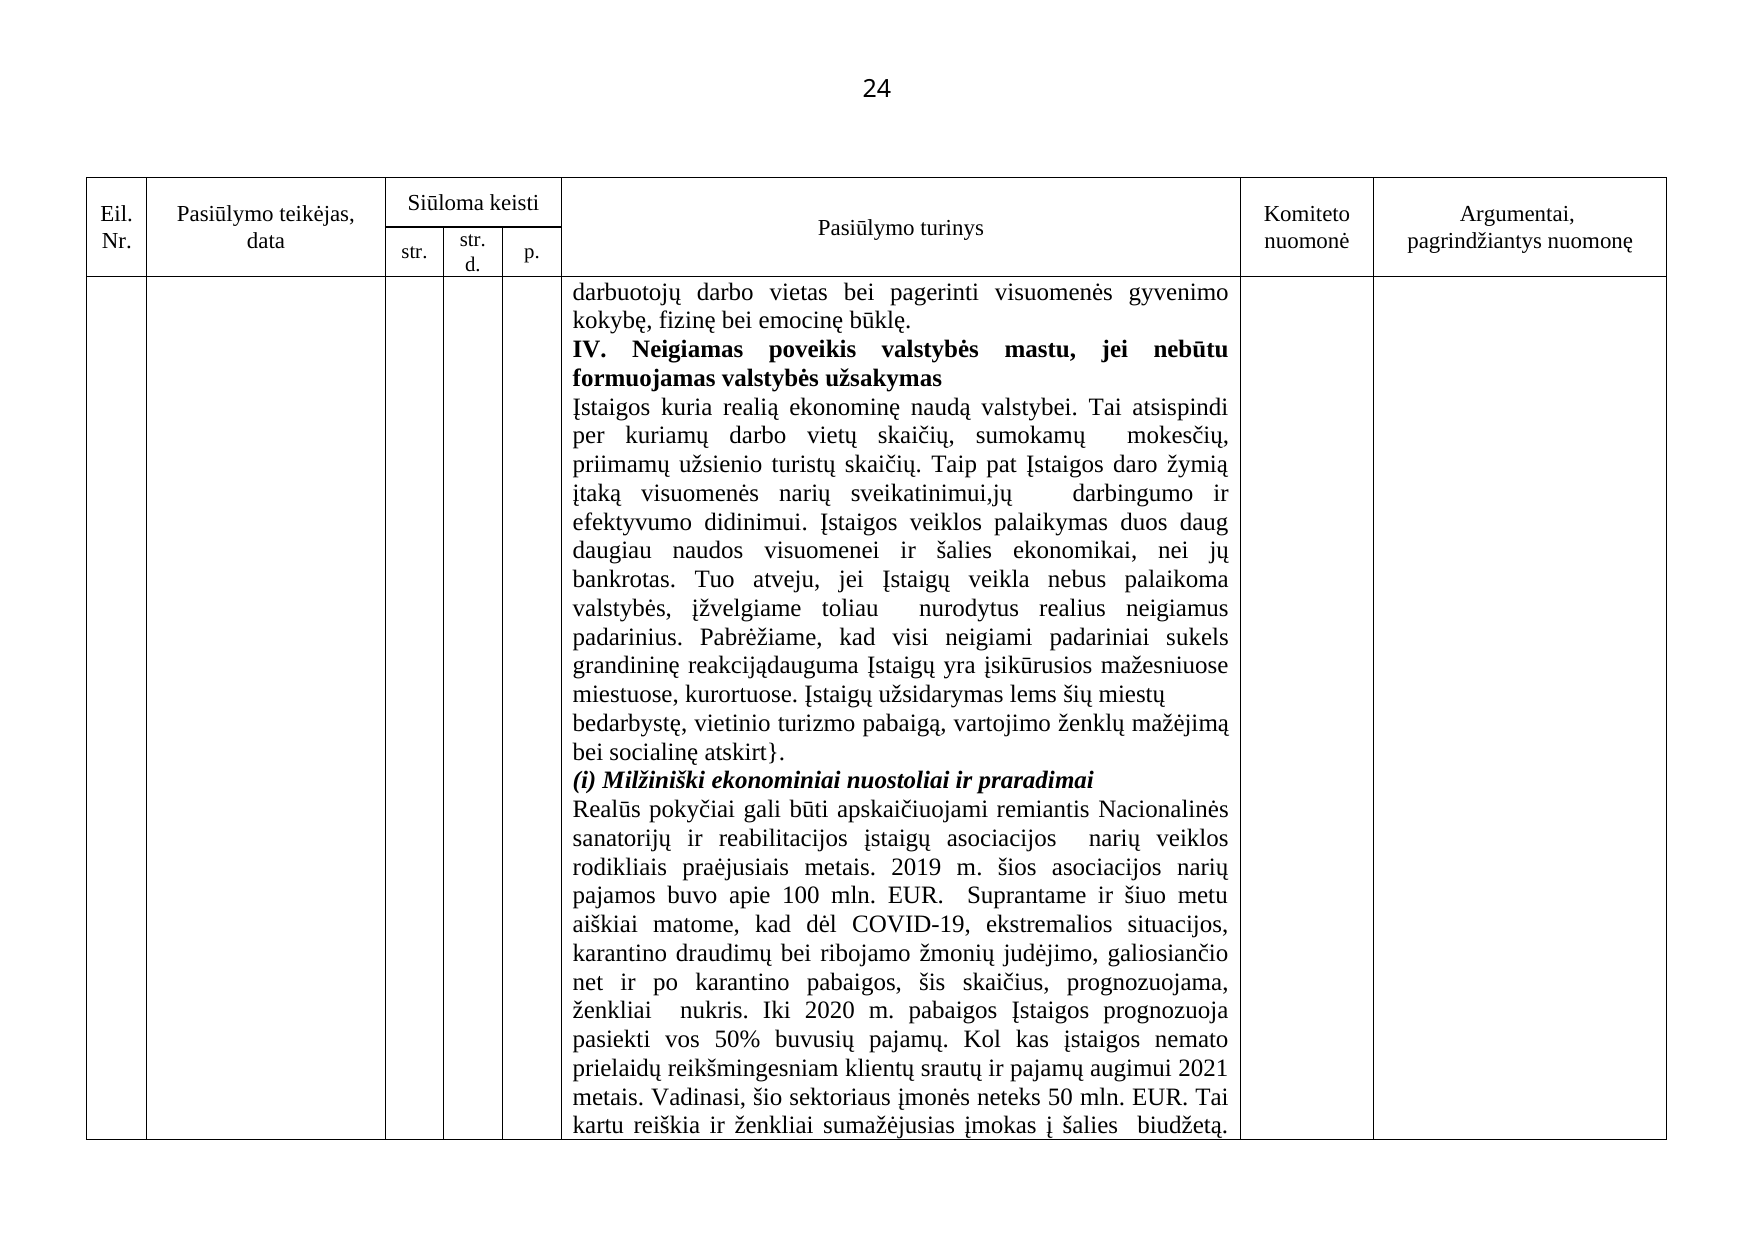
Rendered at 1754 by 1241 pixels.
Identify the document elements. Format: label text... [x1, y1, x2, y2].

table_cell [503, 277, 561, 1139]
table_cell [87, 277, 146, 1139]
table_cell p. [503, 228, 561, 276]
table_cell [147, 277, 385, 1139]
table_cell [1241, 277, 1373, 1139]
table_header Komiteto nuomonė [1241, 178, 1373, 276]
table_header Pasiūlymo turinys [562, 178, 1240, 276]
table_cell str. [386, 228, 443, 276]
table_cell [444, 277, 502, 1139]
table_header Eil. Nr. [87, 178, 146, 276]
table_header Argumentai, pagrindžiantys nuomonę [1374, 178, 1666, 276]
table_header Siūloma keisti [386, 178, 561, 226]
table_cell str. d. [444, 228, 502, 276]
table_cell [386, 277, 443, 1139]
table_cell darbuotojų darbo vietas bei pagerinti visuomenės gyvenimo kokybę, fizinę bei emocinę būklę. IV. Neigiamas poveikis valstybės mastu, jei nebūtu formuojamas valstybės užsakymas Įstaigos kuria realią ekonominę naudą valstybei. Tai atsispindi per kuriamų darbo vietų skaičių, sumokamų mokesčių, priimamų užsienio turistų skaičių. Taip pat Įstaigos daro žymią įtaką visuomenės narių sveikatinimui,jų darbingumo ir efektyvumo didinimui. Įstaigos veiklos palaikymas duos daug daugiau naudos visuomenei ir šalies ekonomikai, nei jų bankrotas. Tuo atveju, jei Įstaigų veikla nebus palaikoma valstybės, įžvelgiame toliau nurodytus realius neigiamus padarinius. Pabrėžiame, kad visi neigiami padariniai sukels grandininę reakcijądauguma Įstaigų yra įsikūrusios mažesniuose miestuose, kurortuose. Įstaigų užsidarymas lems šių miestų bedarbystę, vietinio turizmo pabaigą, vartojimo ženklų mažėjimą bei socialinę atskirt}. (i) Milžiniški ekonominiai nuostoliai ir praradimai Realūs pokyčiai gali būti apskaičiuojami remiantis Nacionalinės sanatorijų ir reabilitacijos įstaigų asociacijos narių veiklos rodikliais praėjusiais metais. 2019 m. šios asociacijos narių pajamos buvo apie 100 mln. EUR. Suprantame ir šiuo metu aiškiai matome, kad dėl COVID-19, ekstremalios situacijos, karantino draudimų bei ribojamo žmonių judėjimo, galiosiančio net ir po karantino pabaigos, šis skaičius, prognozuojama, ženkliai nukris. Iki 2020 m. pabaigos Įstaigos prognozuoja pasiekti vos 50% buvusių pajamų. Kol kas įstaigos nemato prielaidų reikšmingesniam klientų srautų ir pajamų augimui 2021 metais. Vadinasi, šio sektoriaus įmonės neteks 50 mln. EUR. Tai kartu reiškia ir ženkliai sumažėjusias įmokas į šalies biudžetą. [562, 277, 1240, 1139]
table_cell [1374, 277, 1666, 1139]
table_header Pasiūlymo teikėjas, data [147, 178, 385, 276]
